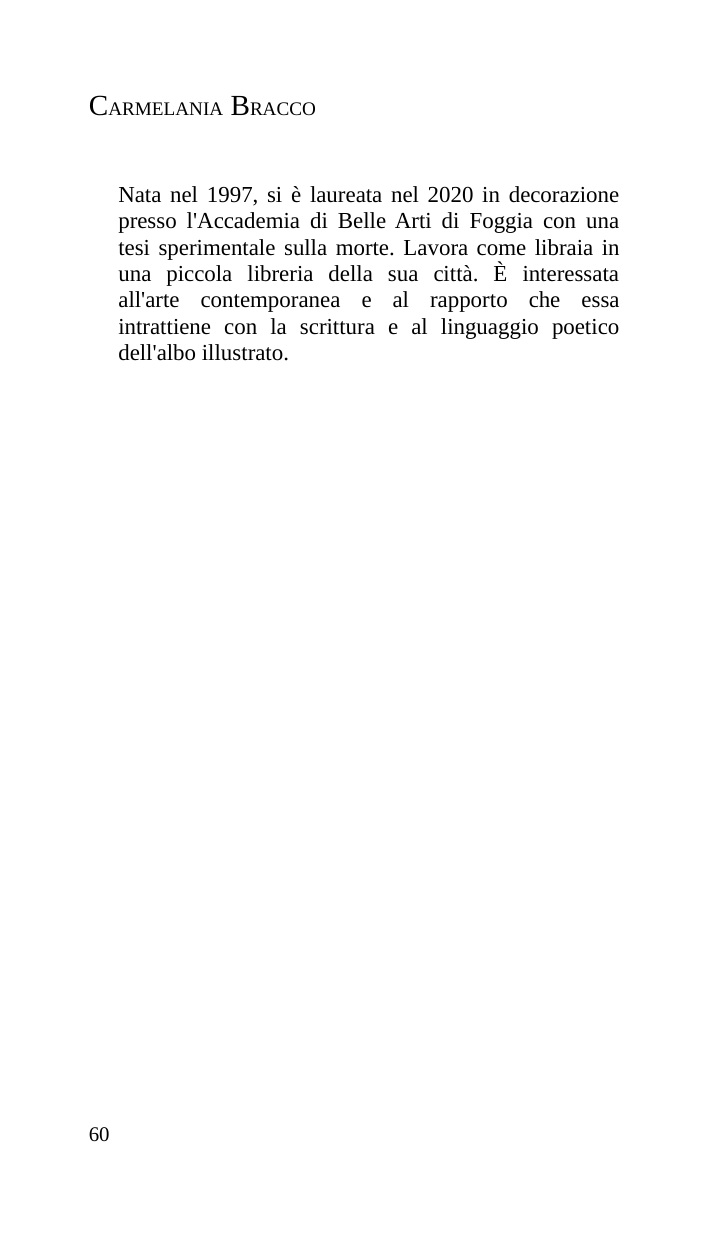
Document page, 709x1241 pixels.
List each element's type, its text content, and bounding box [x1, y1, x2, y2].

text Carmelania Bracco [88, 88, 620, 122]
text Nata nel 1997, si è laureata nel 2020 in decorazione presso l'Accademia di Belle Arti di Foggia con una tesi sperimentale sulla morte. Lavora come libraia in una piccola libreria della sua città. È interessata all'arte contemporanea e al rapporto che essa intrattiene con la scrittura e al linguaggio poetico dell'albo illustrato. [118, 181, 620, 366]
